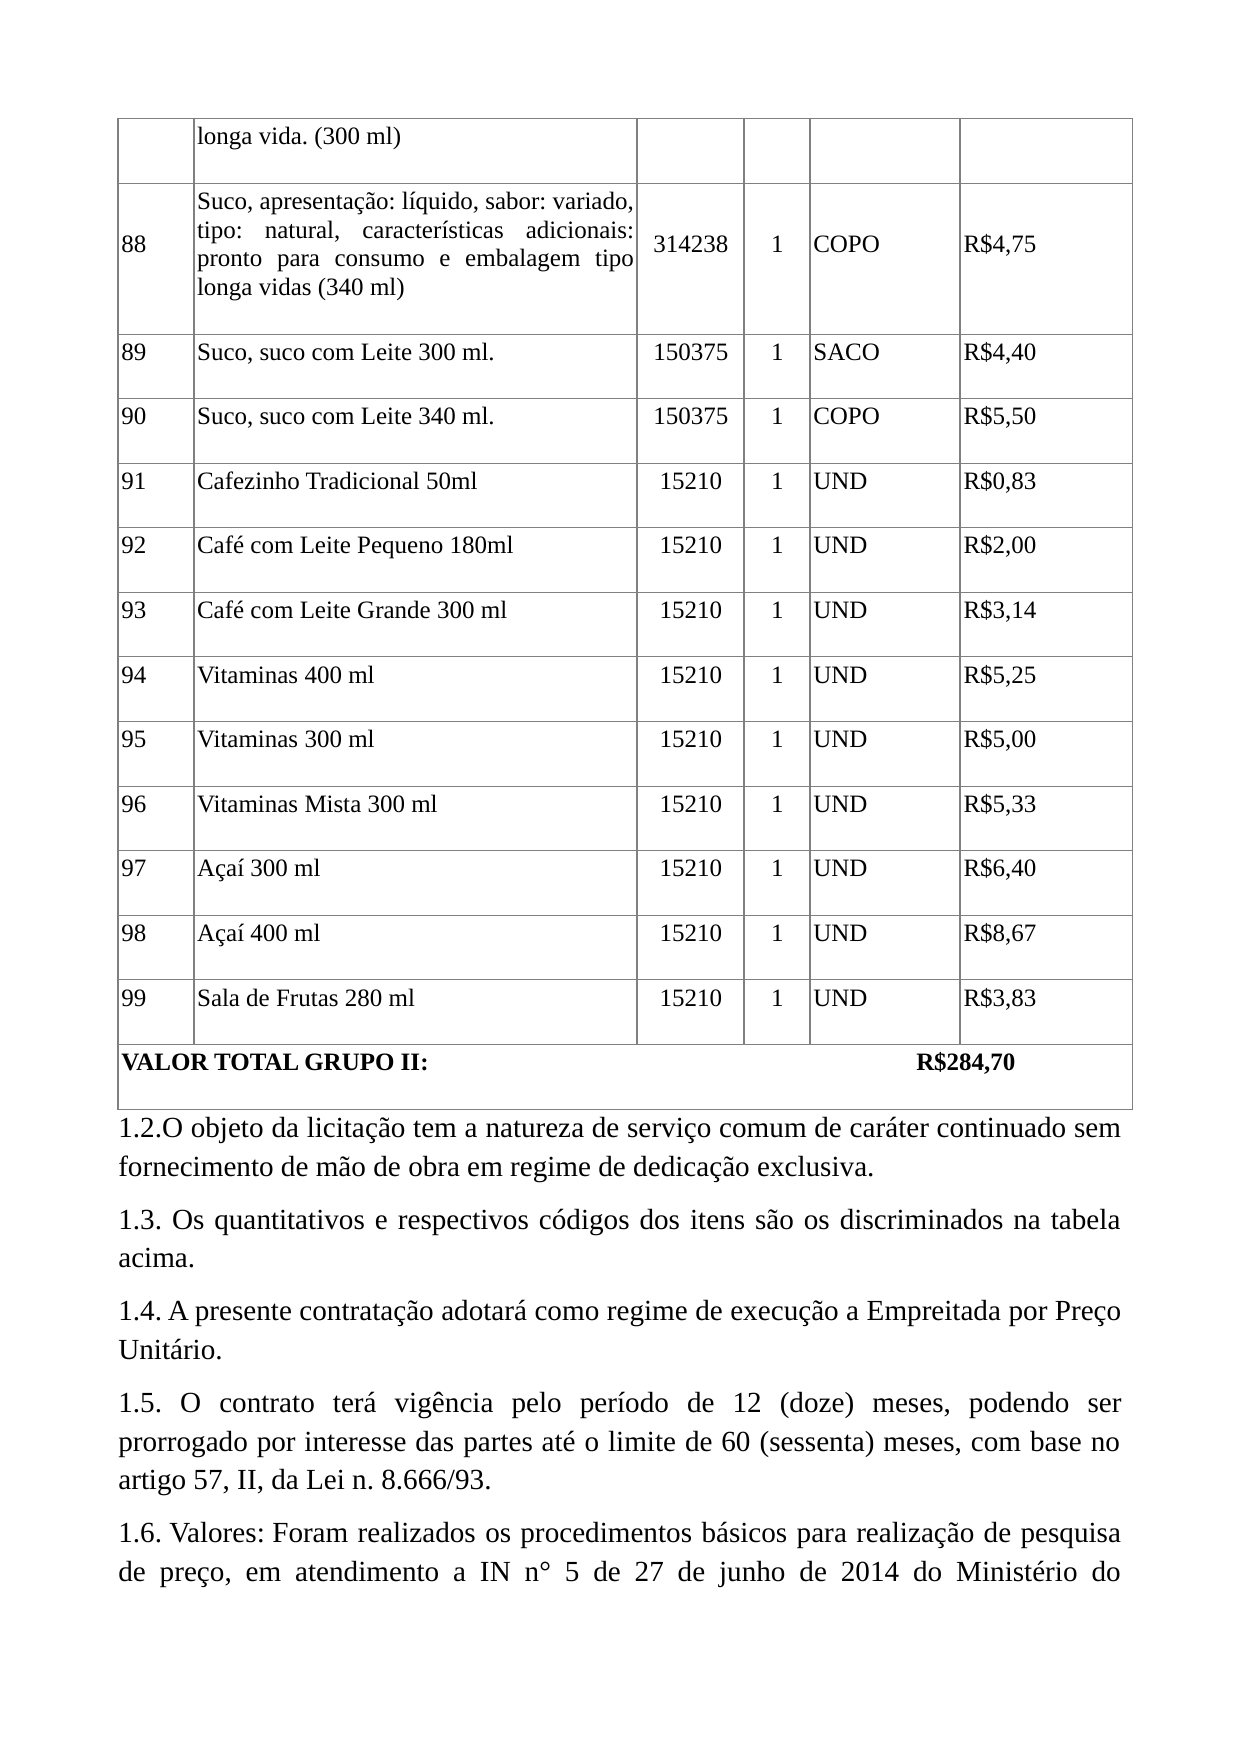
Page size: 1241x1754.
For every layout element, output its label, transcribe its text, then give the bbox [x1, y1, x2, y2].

table_cell [961, 119, 1132, 183]
table_cell Vitaminas Mista 300 ml [195, 787, 636, 850]
table_cell Café com Leite Grande 300 ml [195, 593, 636, 656]
table_cell UND [811, 593, 959, 656]
text 1.6. Valores: Foram realizados os procedimentos básicos para realização de pesquisa de preço, em atendimento a IN n° 5 de 27 de junho de 2014 do Ministério do [118, 1515, 1122, 1587]
table_cell COPO [811, 399, 959, 463]
table_cell 97 [119, 851, 193, 915]
table_cell 15210 [638, 980, 743, 1044]
table_cell R$3,14 [961, 593, 1132, 656]
table_cell 15210 [638, 851, 743, 915]
table_cell 15210 [638, 657, 743, 721]
table_cell 1 [745, 593, 809, 656]
table_cell 15210 [638, 916, 743, 979]
table_cell 1 [745, 657, 809, 721]
table_cell 91 [119, 464, 193, 527]
table_cell 93 [119, 593, 193, 656]
table_cell 89 [119, 335, 193, 398]
table_cell R$3,83 [961, 980, 1132, 1044]
table_cell 94 [119, 657, 193, 721]
table_cell Vitaminas 400 ml [195, 657, 636, 721]
table_cell R$8,67 [961, 916, 1132, 979]
table_cell 96 [119, 787, 193, 850]
table_cell 1 [745, 528, 809, 592]
table_cell UND [811, 464, 959, 527]
table_cell 90 [119, 399, 193, 463]
table_cell UND [811, 851, 959, 915]
table_cell 1 [745, 851, 809, 915]
table_cell SACO [811, 335, 959, 398]
table_cell Sala de Frutas 280 ml [195, 980, 636, 1044]
text 1.5. O contrato terá vigência pelo período de 12 (doze) meses, podendo ser prorrogado por interesse das partes até o limite de 60 (sessenta) meses, com base no artigo 57, II, da Lei n. 8.666/93. [118, 1385, 1122, 1496]
table_cell 1 [745, 722, 809, 786]
table_cell VALOR TOTAL GRUPO II: R$284,70 [119, 1045, 1132, 1108]
table_cell 1 [745, 464, 809, 527]
table_cell UND [811, 657, 959, 721]
table_cell R$6,40 [961, 851, 1132, 915]
table_cell 1 [745, 916, 809, 979]
table_cell R$2,00 [961, 528, 1132, 592]
table_cell 1 [745, 184, 809, 333]
table_cell Açaí 400 ml [195, 916, 636, 979]
table_cell [119, 119, 193, 183]
table_cell 92 [119, 528, 193, 592]
table_cell R$5,33 [961, 787, 1132, 850]
table_cell Vitaminas 300 ml [195, 722, 636, 786]
table_cell R$5,50 [961, 399, 1132, 463]
table_cell [638, 119, 743, 183]
table_cell 1 [745, 980, 809, 1044]
text 1.4. A presente contratação adotará como regime de execução a Empreitada por Preço Unitário. [118, 1293, 1122, 1366]
table_cell R$5,25 [961, 657, 1132, 721]
table_cell UND [811, 528, 959, 592]
table_cell UND [811, 916, 959, 979]
table_cell R$4,75 [961, 184, 1132, 333]
table_cell Suco, suco com Leite 300 ml. [195, 335, 636, 398]
table_cell R$5,00 [961, 722, 1132, 786]
table_cell Suco, apresentação: líquido, sabor: variado, tipo: natural, características adicionais: pronto para consumo e embalagem tipo longa vidas (340 ml) [195, 184, 636, 333]
text 1.2.O objeto da licitação tem a natureza de serviço comum de caráter continuado sem fornecimento de mão de obra em regime de dedicação exclusiva. [118, 1110, 1122, 1182]
table_cell 150375 [638, 335, 743, 398]
text 1.3. Os quantitativos e respectivos códigos dos itens são os discriminados na tabela acima. [118, 1202, 1122, 1274]
table_cell [745, 119, 809, 183]
table_cell 15210 [638, 464, 743, 527]
table_cell 150375 [638, 399, 743, 463]
table_cell 314238 [638, 184, 743, 333]
table_cell COPO [811, 184, 959, 333]
table_cell Café com Leite Pequeno 180ml [195, 528, 636, 592]
table_cell 15210 [638, 593, 743, 656]
table_cell 88 [119, 184, 193, 333]
table_cell UND [811, 980, 959, 1044]
table_cell 99 [119, 980, 193, 1044]
table_cell 95 [119, 722, 193, 786]
table_cell UND [811, 722, 959, 786]
table_cell longa vida. (300 ml) [195, 119, 636, 183]
table_cell 15210 [638, 787, 743, 850]
table_cell Suco, suco com Leite 340 ml. [195, 399, 636, 463]
table_cell 1 [745, 787, 809, 850]
table_cell 98 [119, 916, 193, 979]
table_cell 15210 [638, 722, 743, 786]
table_cell [811, 119, 959, 183]
table_cell R$4,40 [961, 335, 1132, 398]
table_cell Cafezinho Tradicional 50ml [195, 464, 636, 527]
table_cell Açaí 300 ml [195, 851, 636, 915]
table_cell R$0,83 [961, 464, 1132, 527]
table_cell 1 [745, 335, 809, 398]
table_cell UND [811, 787, 959, 850]
table_cell 1 [745, 399, 809, 463]
table_cell 15210 [638, 528, 743, 592]
